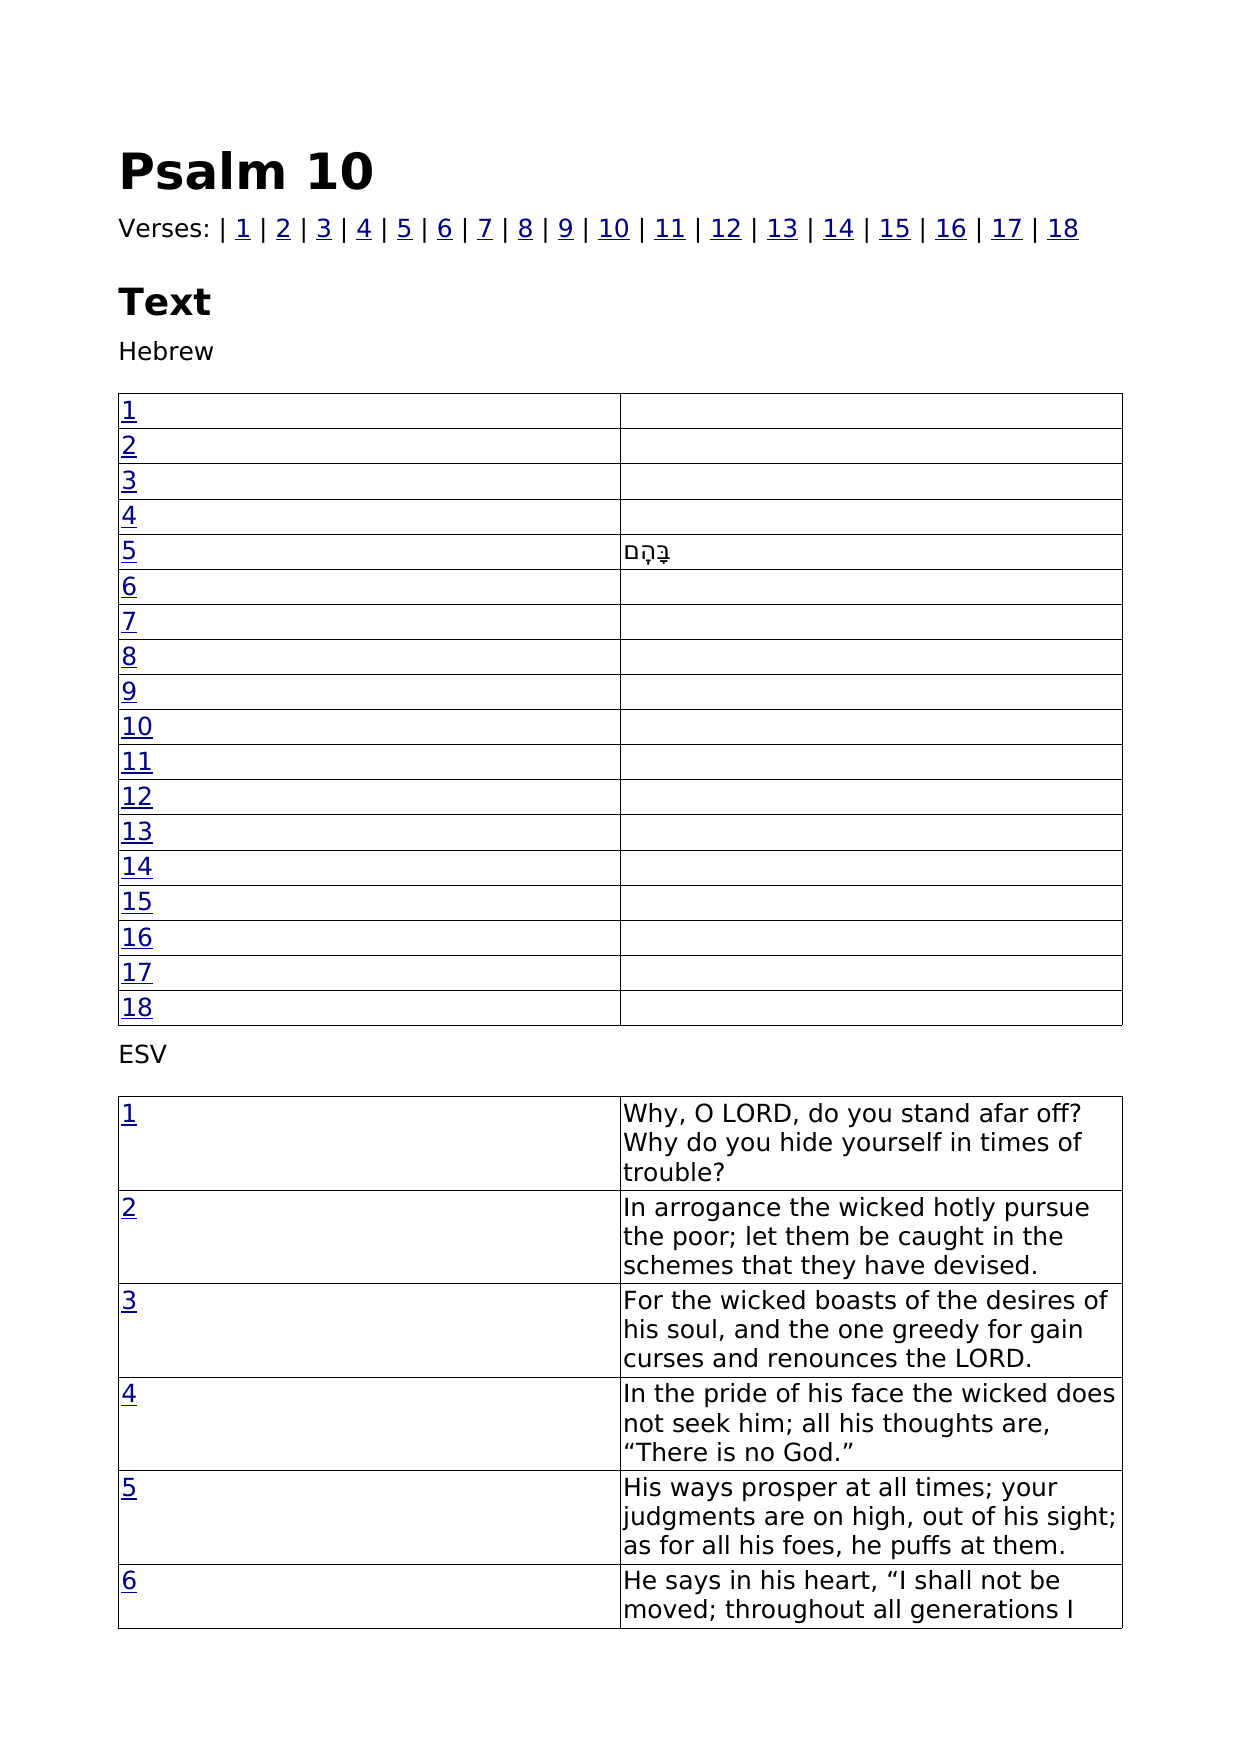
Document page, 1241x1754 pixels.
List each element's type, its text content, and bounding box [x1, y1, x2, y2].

table_cell [621, 710, 1122, 744]
table_header 1 [119, 1097, 620, 1190]
table_cell 15 [119, 886, 620, 920]
table_cell [621, 745, 1122, 779]
table_header Why, O LORD, do you stand afar off? Why do you hide yourself in times of trouble? [621, 1097, 1122, 1190]
table_cell In arrogance the wicked hotly pursue the poor; let them be caught in the schemes that they have devised. [621, 1191, 1122, 1283]
table_cell 5 [119, 1471, 620, 1563]
table_cell [621, 991, 1122, 1025]
table_cell [621, 675, 1122, 709]
text ESV [118, 1040, 1122, 1069]
table_cell [621, 640, 1122, 674]
table_cell 7 [119, 605, 620, 639]
subtitle Psalm 10 [118, 143, 1122, 201]
table_cell [621, 500, 1122, 533]
table_cell 16 [119, 921, 620, 955]
table_cell בָּהֶֽם [621, 535, 1122, 569]
table_cell [621, 605, 1122, 639]
text Hebrew [118, 337, 1122, 366]
table_cell 12 [119, 780, 620, 814]
table_header 1 [119, 394, 620, 428]
table_cell 4 [119, 1378, 620, 1470]
table_cell 2 [119, 429, 620, 463]
table_cell 2 [119, 1191, 620, 1283]
table_cell [621, 886, 1122, 920]
table_cell [621, 921, 1122, 955]
table_cell [621, 780, 1122, 814]
table_cell [621, 570, 1122, 604]
table_cell 18 [119, 991, 620, 1025]
table_cell 6 [119, 1565, 620, 1628]
table_cell 5 [119, 535, 620, 569]
table_cell 10 [119, 710, 620, 744]
table_cell [621, 956, 1122, 990]
table_cell He says in his heart, “I shall not be moved; throughout all generations I [621, 1565, 1122, 1628]
table_header [621, 394, 1122, 428]
table_cell 6 [119, 570, 620, 604]
table_cell 13 [119, 815, 620, 849]
subtitle Text [118, 281, 1122, 324]
table_cell For the wicked boasts of the desires of his soul, and the one greedy for gain curses and renounces the LORD. [621, 1284, 1122, 1377]
table_cell 17 [119, 956, 620, 990]
text Verses: | 1 | 2 | 3 | 4 | 5 | 6 | 7 | 8 | 9 | 10 | 11 | 12 | 13 | 14 | 15 | 16 | 17 | 18 [118, 214, 1122, 243]
table_cell 3 [119, 1284, 620, 1377]
table_cell 11 [119, 745, 620, 779]
table_cell 4 [119, 500, 620, 533]
table_cell [621, 815, 1122, 849]
table_cell 14 [119, 851, 620, 884]
table_cell 9 [119, 675, 620, 709]
table_cell [621, 429, 1122, 463]
table_cell [621, 464, 1122, 498]
table_cell [621, 851, 1122, 884]
table_cell 3 [119, 464, 620, 498]
table_cell In the pride of his face the wicked does not seek him; all his thoughts are, “There is no God.” [621, 1378, 1122, 1470]
table_cell His ways prosper at all times; your judgments are on high, out of his sight; as for all his foes, he puffs at them. [621, 1471, 1122, 1563]
table_cell 8 [119, 640, 620, 674]
